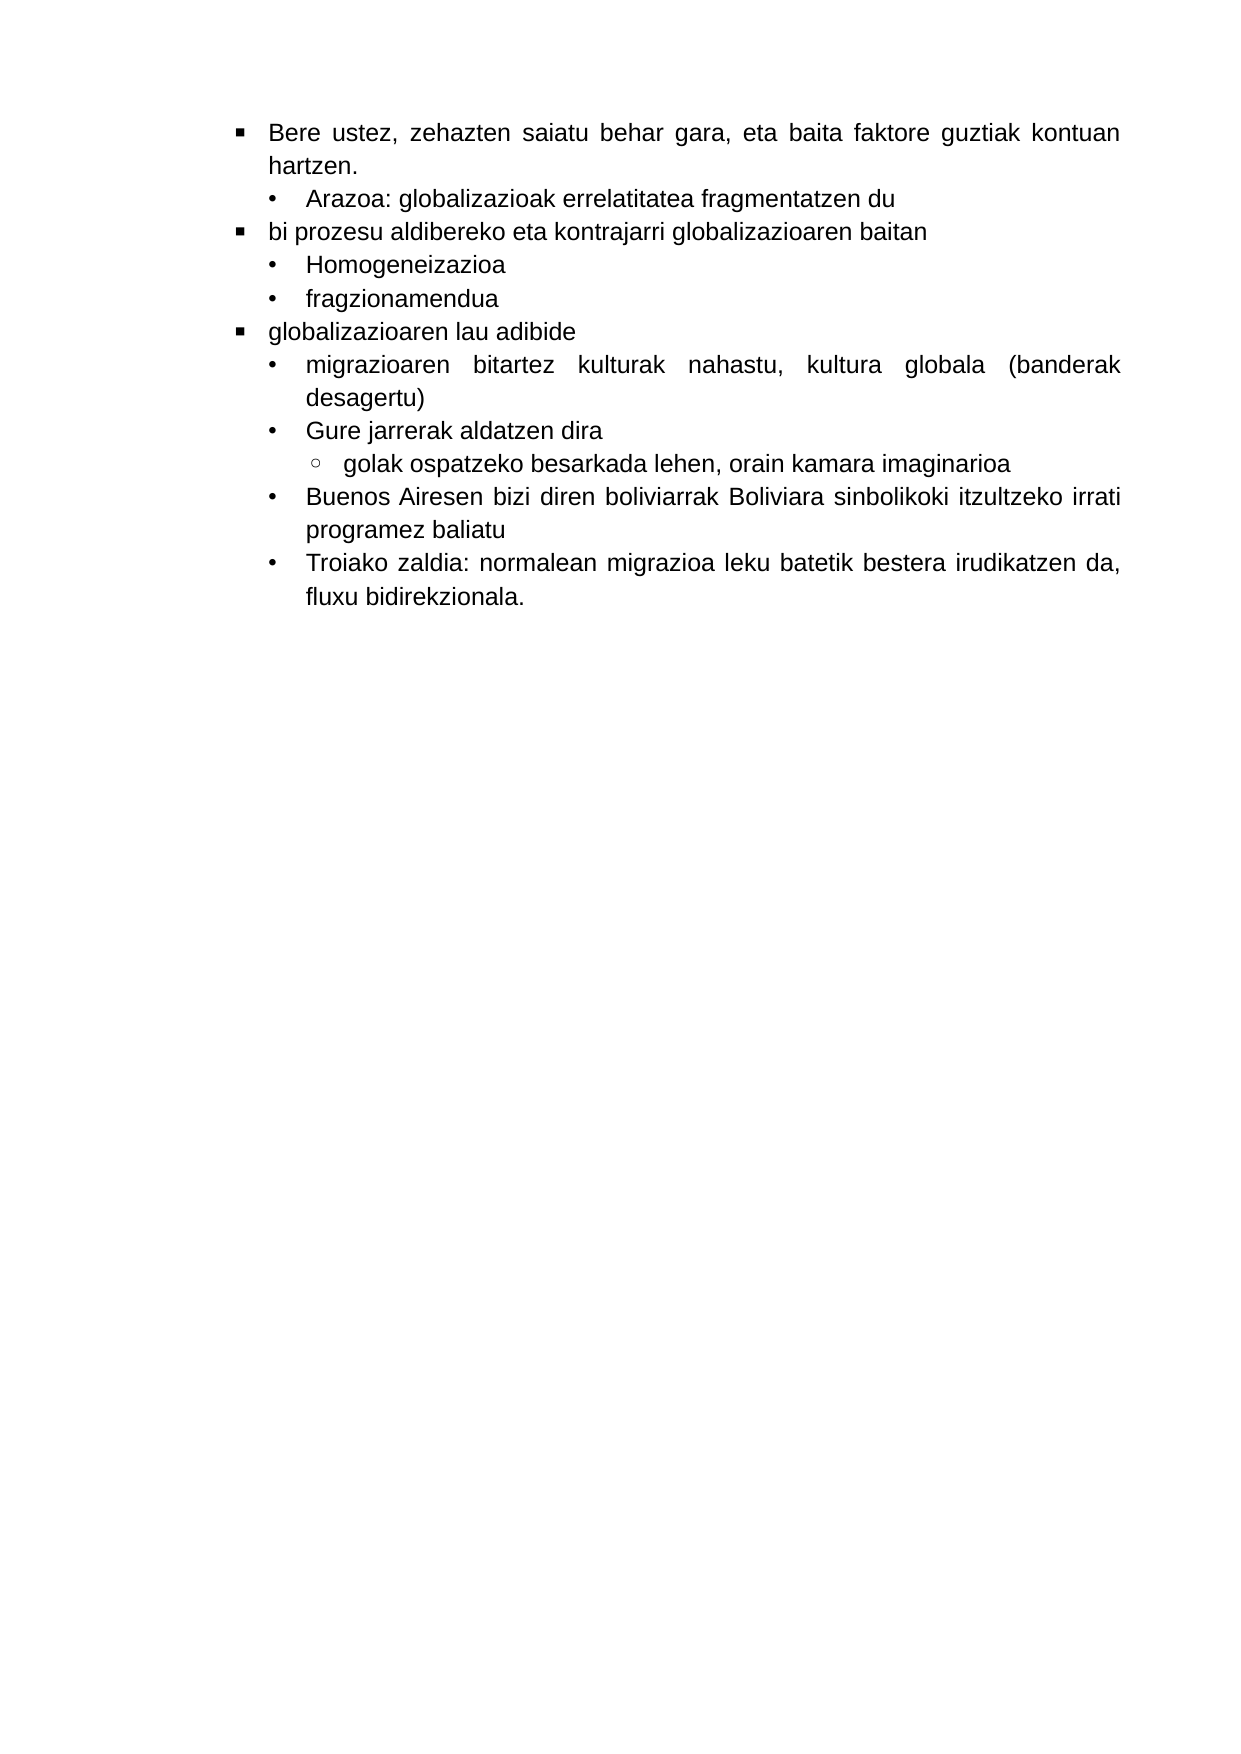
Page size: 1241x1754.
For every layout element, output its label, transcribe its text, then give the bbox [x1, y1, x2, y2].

list Gure jarrerak aldatzen dira [268, 416, 1122, 445]
list Homogeneizazioa [268, 251, 1122, 279]
list golak ospatzeko besarkada lehen, orain kamara imaginarioa [306, 449, 1122, 478]
list Troiako zaldia: normalean migrazioa leku batetik bestera irudikatzen da, fluxu bidirekzionala. [268, 548, 1122, 610]
list fragzionamendua [268, 284, 1122, 312]
list Buenos Airesen bizi diren boliviarrak Boliviara sinbolikoki itzultzeko irrati programez baliatu [268, 482, 1122, 544]
list migrazioaren bitartez kulturak nahastu, kultura globala (banderak desagertu) [268, 350, 1122, 412]
list globalizazioaren lau adibide [231, 317, 1122, 346]
list Arazoa: globalizazioak errelatitatea fragmentatzen du [268, 184, 1122, 213]
list Bere ustez, zehazten saiatu behar gara, eta baita faktore guztiak kontuan hartzen. [231, 118, 1122, 180]
list bi prozesu aldibereko eta kontrajarri globalizazioaren baitan [231, 217, 1122, 246]
